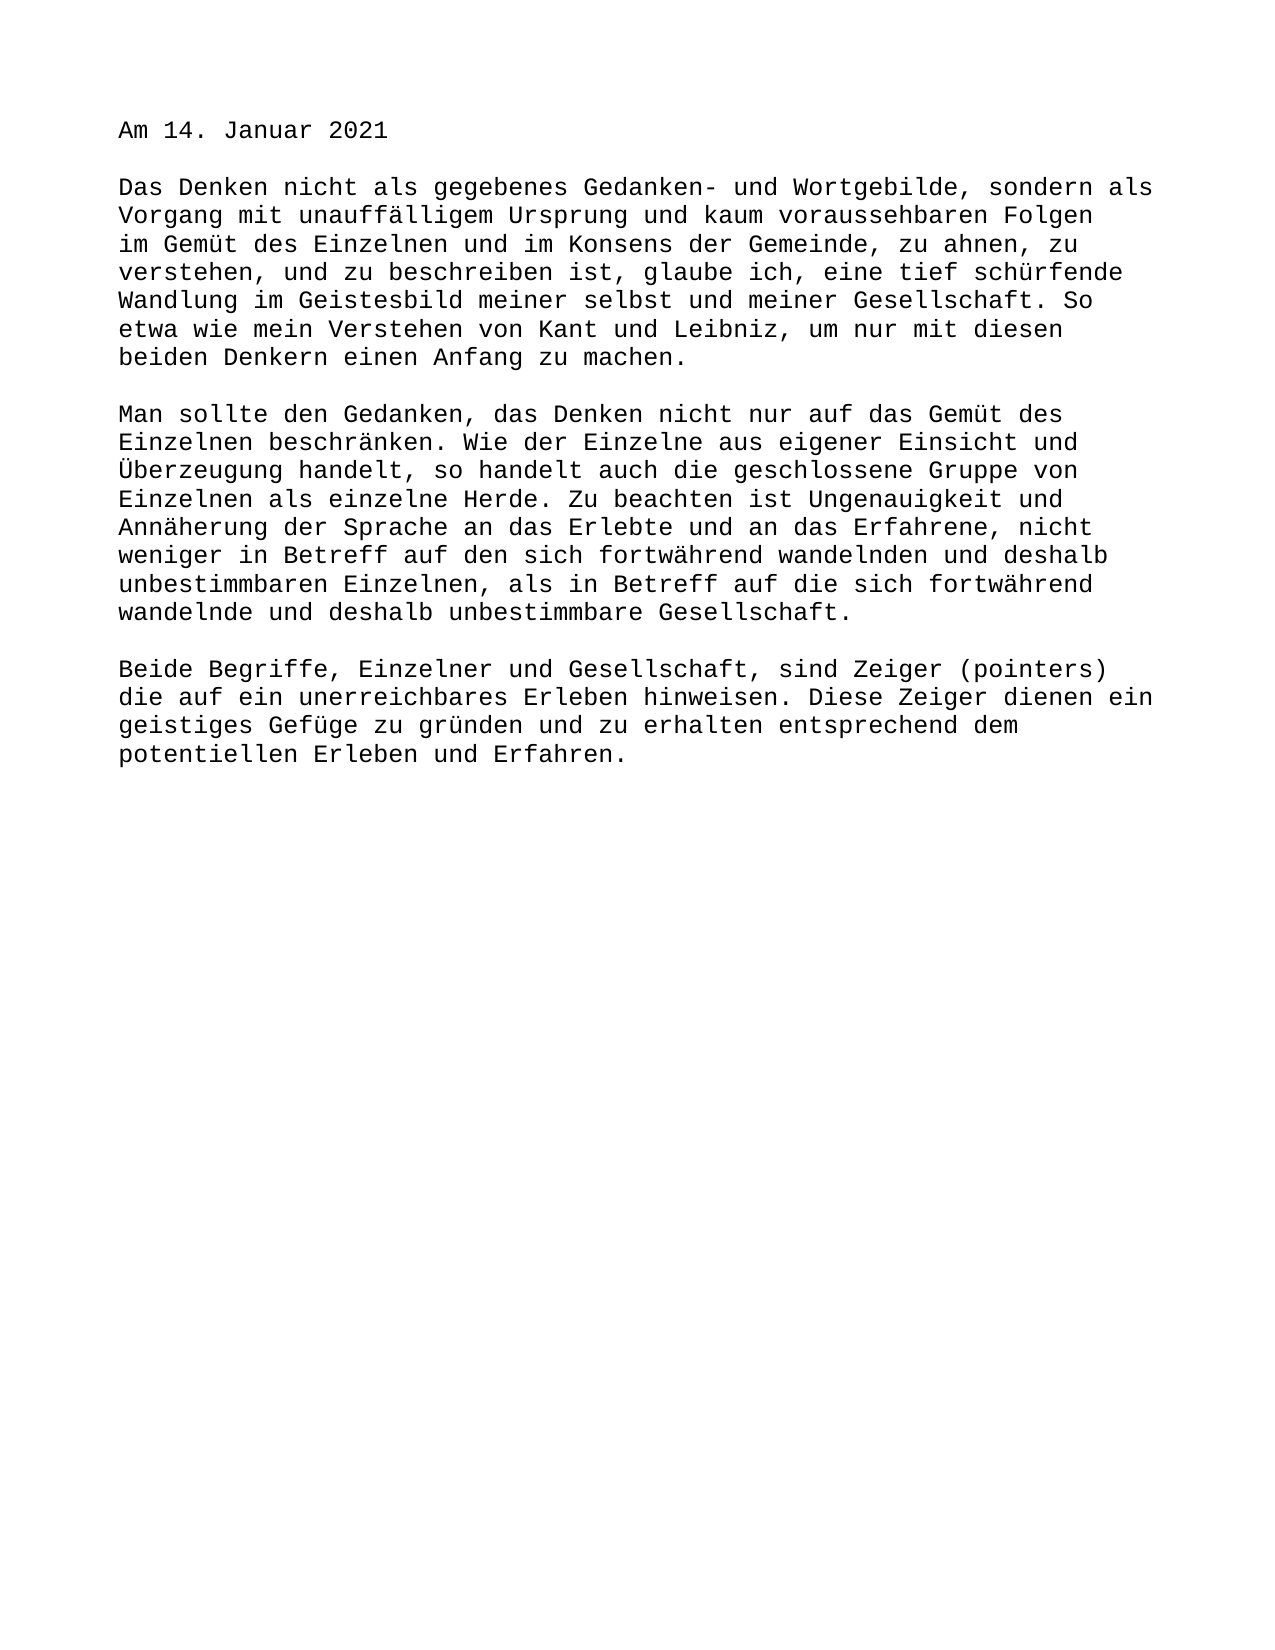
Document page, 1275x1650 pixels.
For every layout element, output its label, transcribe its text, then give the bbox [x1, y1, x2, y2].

text die auf ein unerreichbares Erleben hinweisen. Diese Zeiger dienen ein geistiges Gefüge zu gründen und zu erhalten entsprechend dem potentiellen Erleben und Erfahren. [118, 685, 1157, 770]
text Man sollte den Gedanken, das Denken nicht nur auf das Gemüt des Einzelnen beschränken. Wie der Einzelne aus eigener Einsicht und Überzeugung handelt, so handelt auch die geschlossene Gruppe von Einzelnen als einzelne Herde. Zu beachten ist Ungenauigkeit und Annäherung der Sprache an das Erlebte und an das Erfahrene, nicht weniger in Betreff auf den sich fortwährend wandelnden und deshalb unbestimmbaren Einzelnen, als in Betreff auf die sich fortwährend wandelnde und deshalb unbestimmbare Gesellschaft. [118, 401, 1157, 628]
text im Gemüt des Einzelnen und im Konsens der Gemeinde, zu ahnen, zu verstehen, und zu beschreiben ist, glaube ich, eine tief schürfende Wandlung im Geistesbild meiner selbst und meiner Gesellschaft. So etwa wie mein Verstehen von Kant und Leibniz, um nur mit diesen beiden Denkern einen Anfang zu machen. [118, 231, 1157, 373]
text Beide Begriffe, Einzelner und Gesellschaft, sind Zeiger (pointers) [118, 656, 1157, 685]
text Am 14. Januar 2021 [118, 118, 1157, 146]
text Das Denken nicht als gegebenes Gedanken- und Wortgebilde, sondern als Vorgang mit unauffälligem Ursprung und kaum voraussehbaren Folgen [118, 175, 1157, 231]
